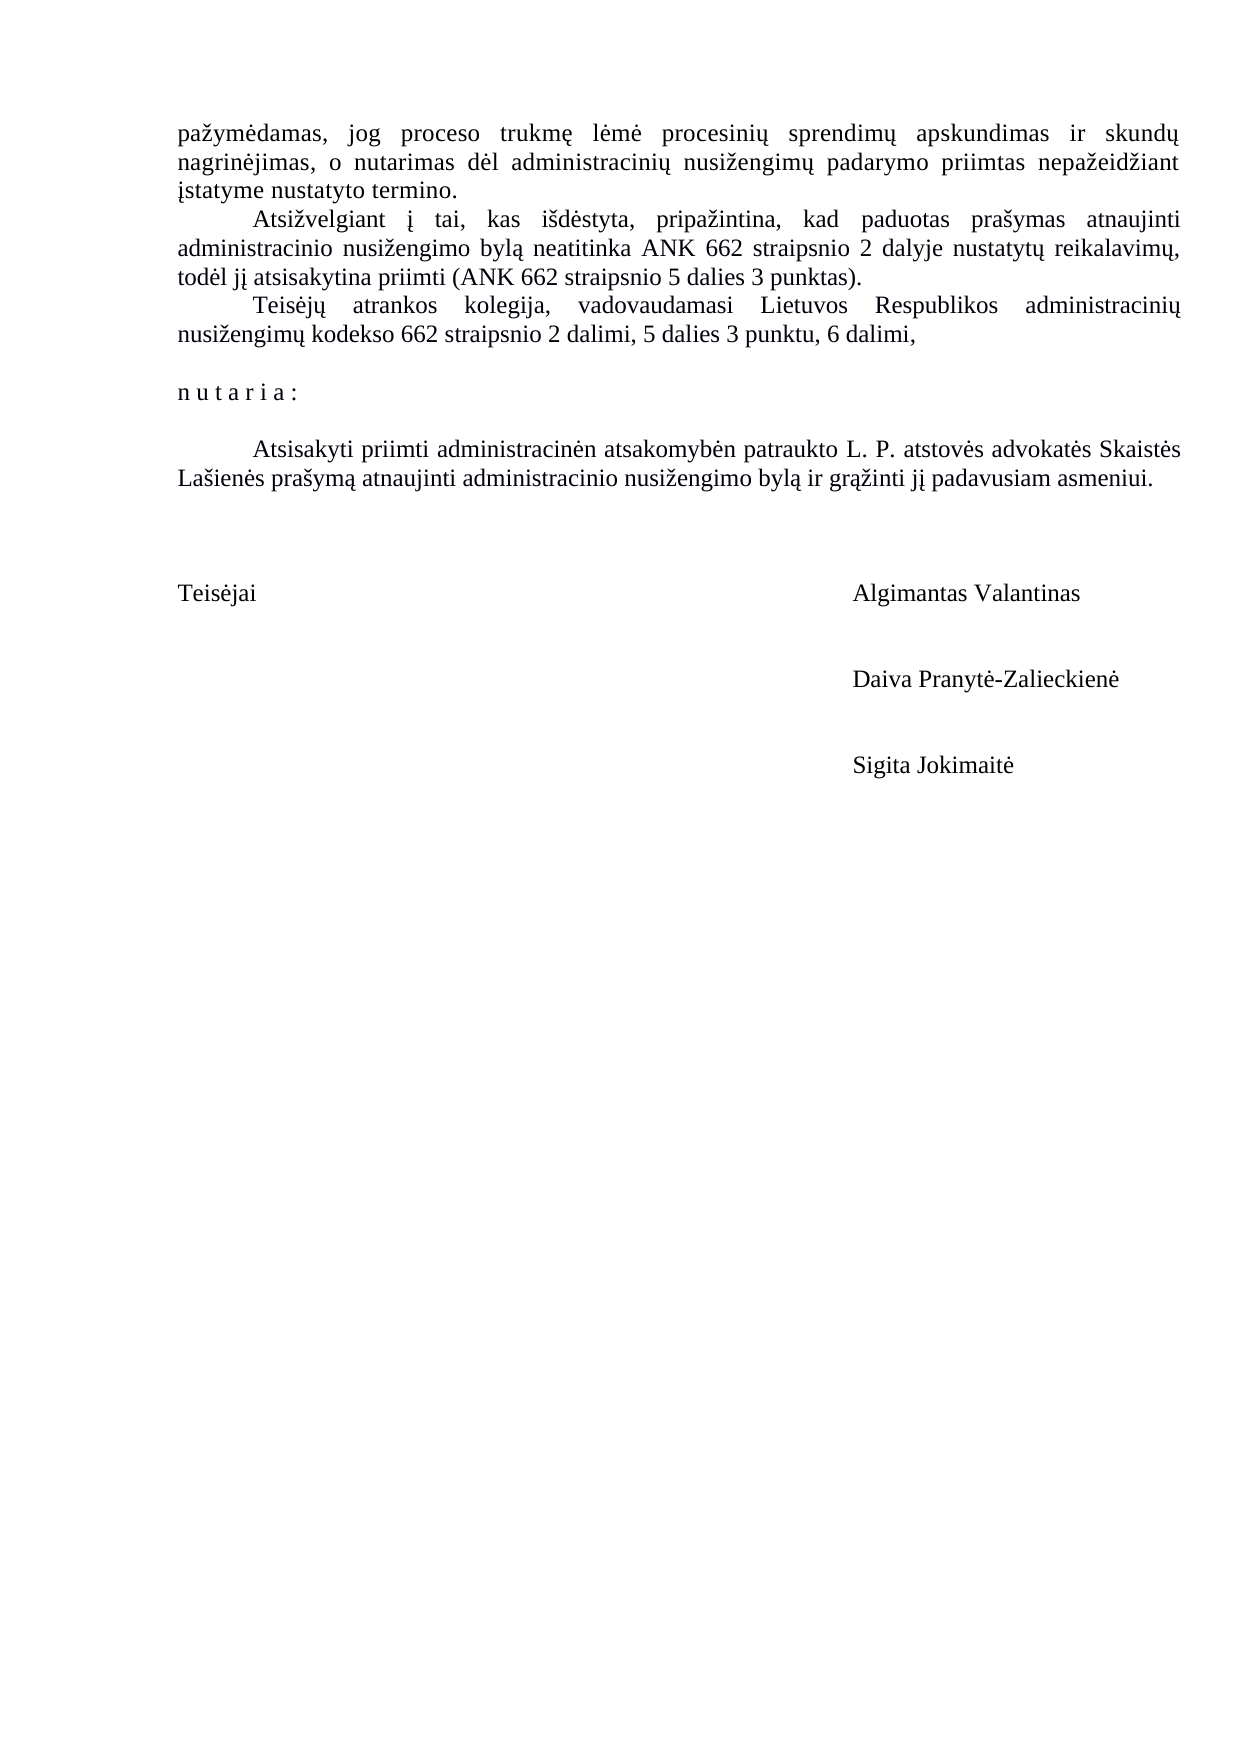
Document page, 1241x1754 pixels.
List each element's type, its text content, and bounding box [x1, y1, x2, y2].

text Atsisakyti priimti administracinėn atsakomybėn patraukto L. P. atstovės advokatės Skaistės Lašienės prašymą atnaujinti administracinio nusižengimo bylą ir grąžinti jį padavusiam asmeniui. [177, 434, 1181, 492]
text Atsižvelgiant į tai, kas išdėstyta, pripažintina, kad paduotas prašymas atnaujinti administracinio nusižengimo bylą neatitinka ANK 662 straipsnio 2 dalyje nustatytų reikalavimų, todėl jį atsisakytina priimti (ANK 662 straipsnio 5 dalies 3 punktas). [177, 204, 1181, 291]
text Daiva Pranytė-Zalieckienė [177, 664, 1181, 693]
text Teisėjai Algimantas Valantinas [177, 578, 1181, 607]
text Teisėjų atrankos kolegija, vadovaudamasi Lietuvos Respublikos administracinių nusižengimų kodekso 662 straipsnio 2 dalimi, 5 dalies 3 punktu, 6 dalimi, [177, 291, 1181, 348]
text Sigita Jokimaitė [177, 751, 1181, 779]
text n u t a r i a : [177, 377, 1181, 406]
text pažymėdamas, jog proceso trukmę lėmė procesinių sprendimų apskundimas ir skundų nagrinėjimas, o nutarimas dėl administracinių nusižengimų padarymo priimtas nepažeidžiant įstatyme nustatyto termino. [177, 118, 1181, 204]
